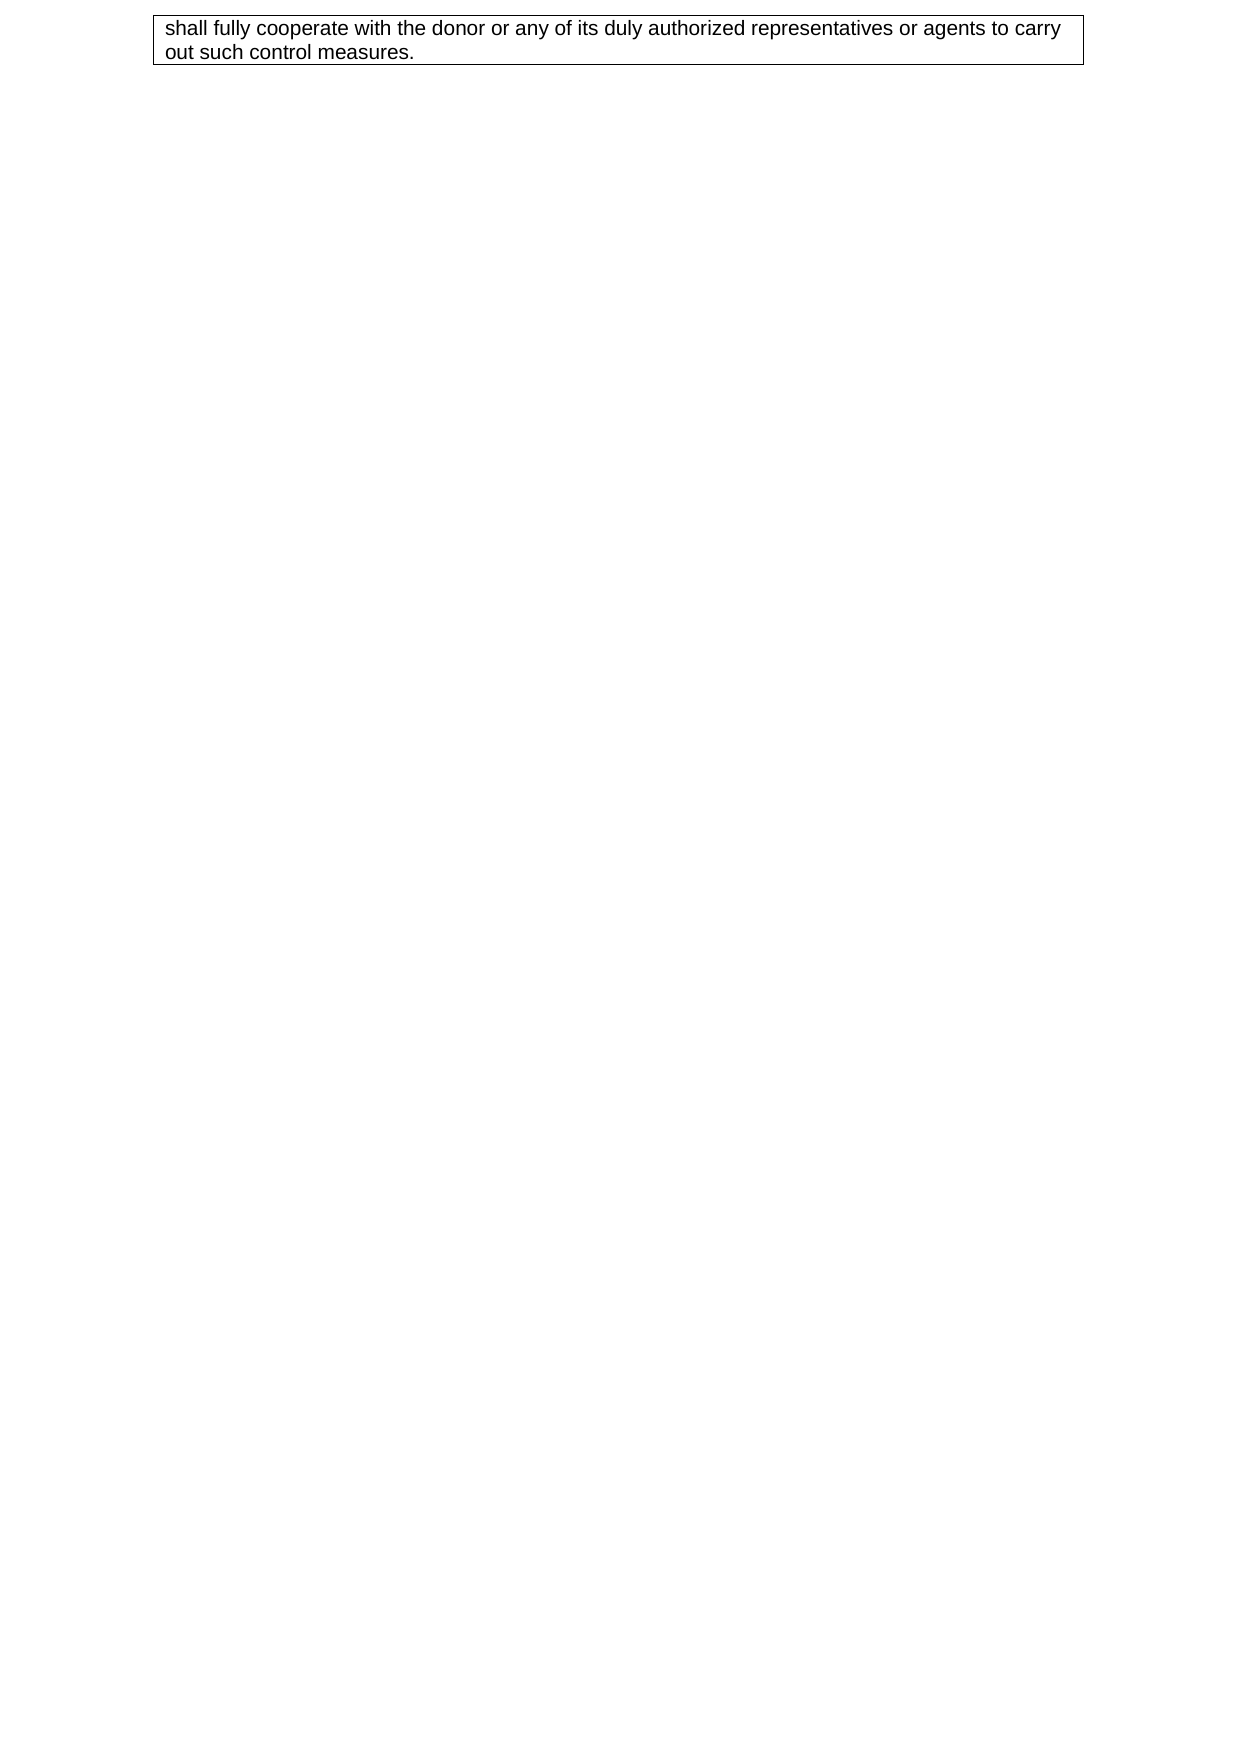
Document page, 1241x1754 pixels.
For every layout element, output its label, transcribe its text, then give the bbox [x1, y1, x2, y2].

table_cell shall fully cooperate with the donor or any of its duly authorized representatives or agents to carry out such control measures. [154, 16, 1083, 64]
